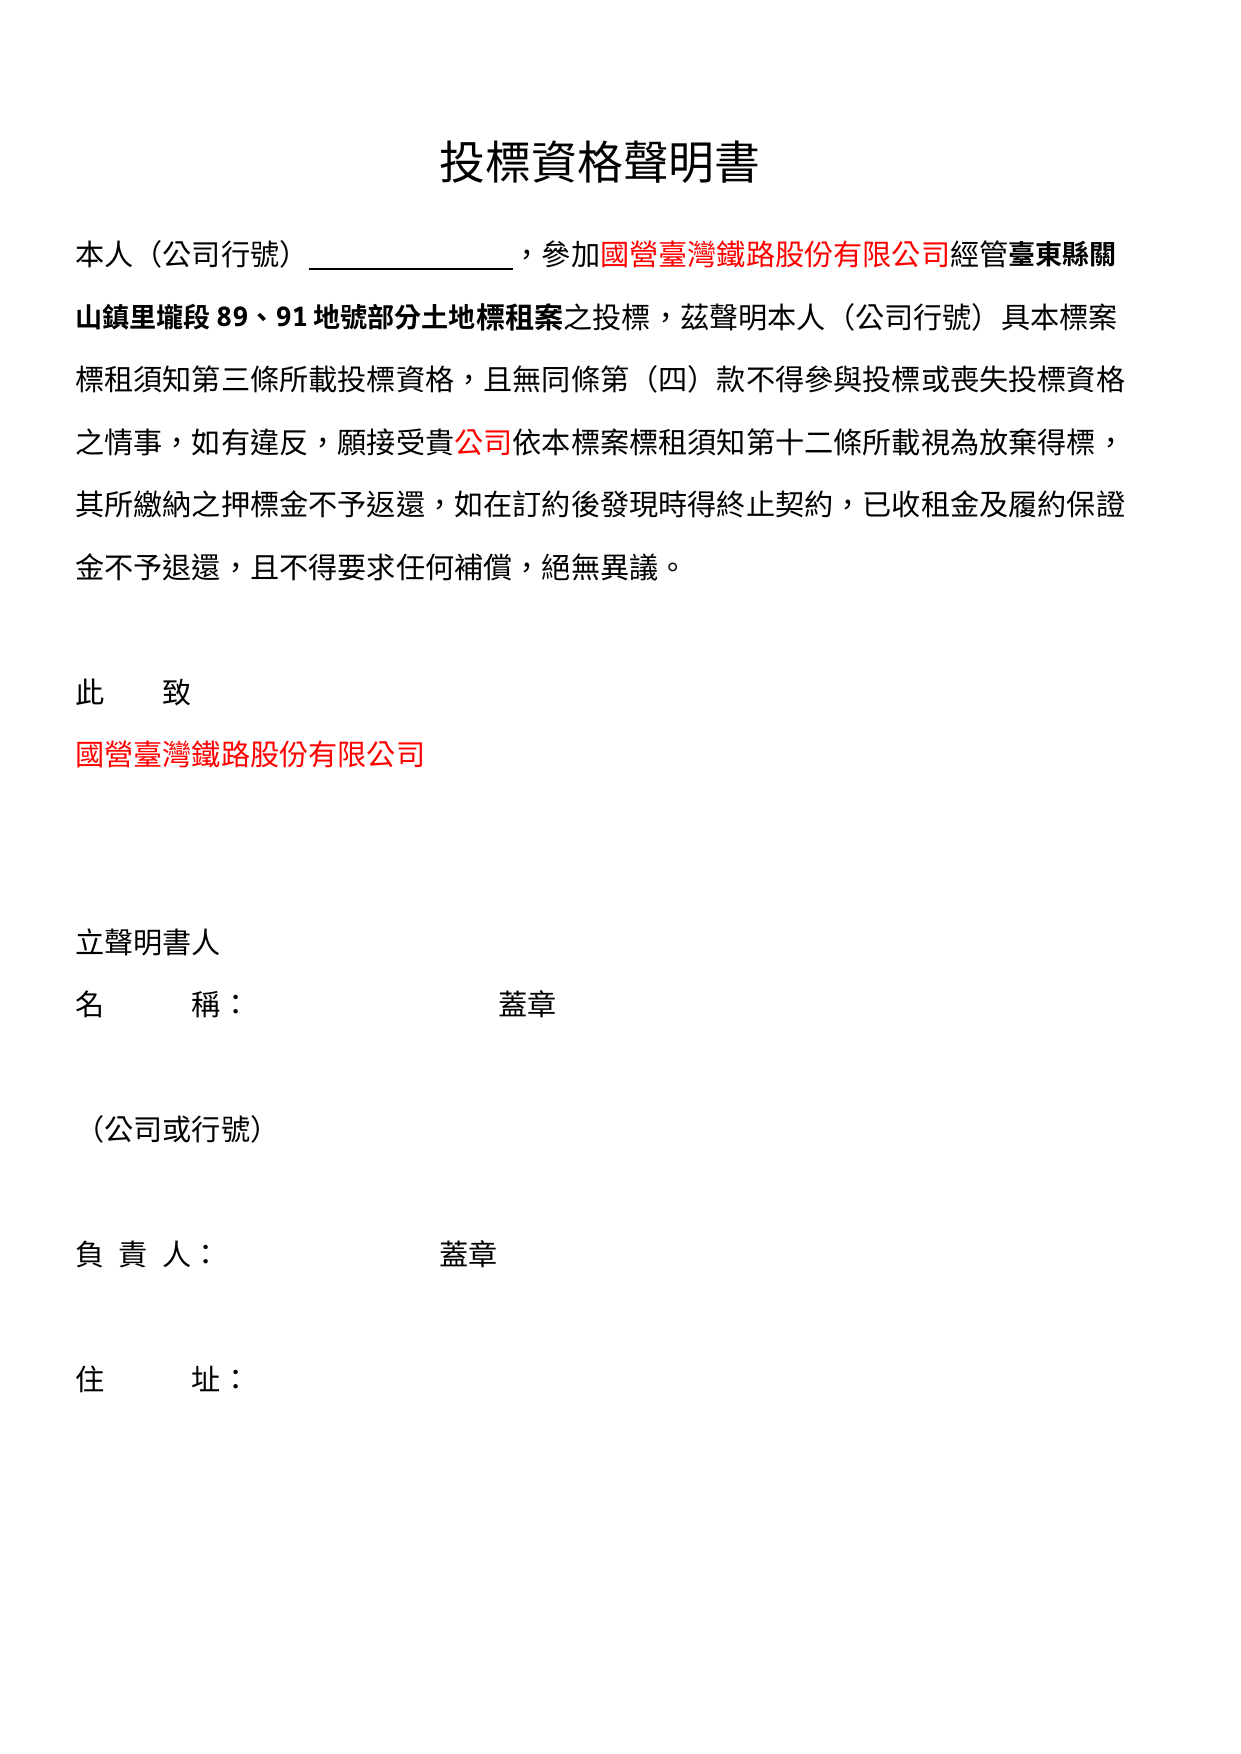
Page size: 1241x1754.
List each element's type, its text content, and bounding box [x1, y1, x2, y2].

text 國營臺灣鐵路股份有限公司 [75, 711, 1125, 774]
text 本人（公司行號） ，參加國營臺灣鐵路股份有限公司經管臺東縣關山鎮里壠段89、91地號部分土地標租案之投標，茲聲明本人（公司行號）具本標案標租須知第三條所載投標資格，且無同條第（四）款不得參與投標或喪失投標資格之情事，如有違反，願接受貴公司依本標案標租須知第十二條所載視為放棄得標，其所繳納之押標金不予返還，如在訂約後發現時得終止契約，已收租金及履約保證金不予退還，且不得要求任何補償，絕無異議。 [75, 211, 1125, 586]
text 此 致 [75, 649, 1125, 711]
text 立聲明書人 [75, 899, 1125, 961]
text （公司或行號） [75, 1086, 1125, 1149]
text 負 責 人： 蓋章 [75, 1211, 1125, 1274]
text 投標資格聲明書 [75, 86, 1125, 211]
text 名 稱： 蓋章 [75, 961, 1125, 1024]
text 住 址： [75, 1336, 1125, 1399]
